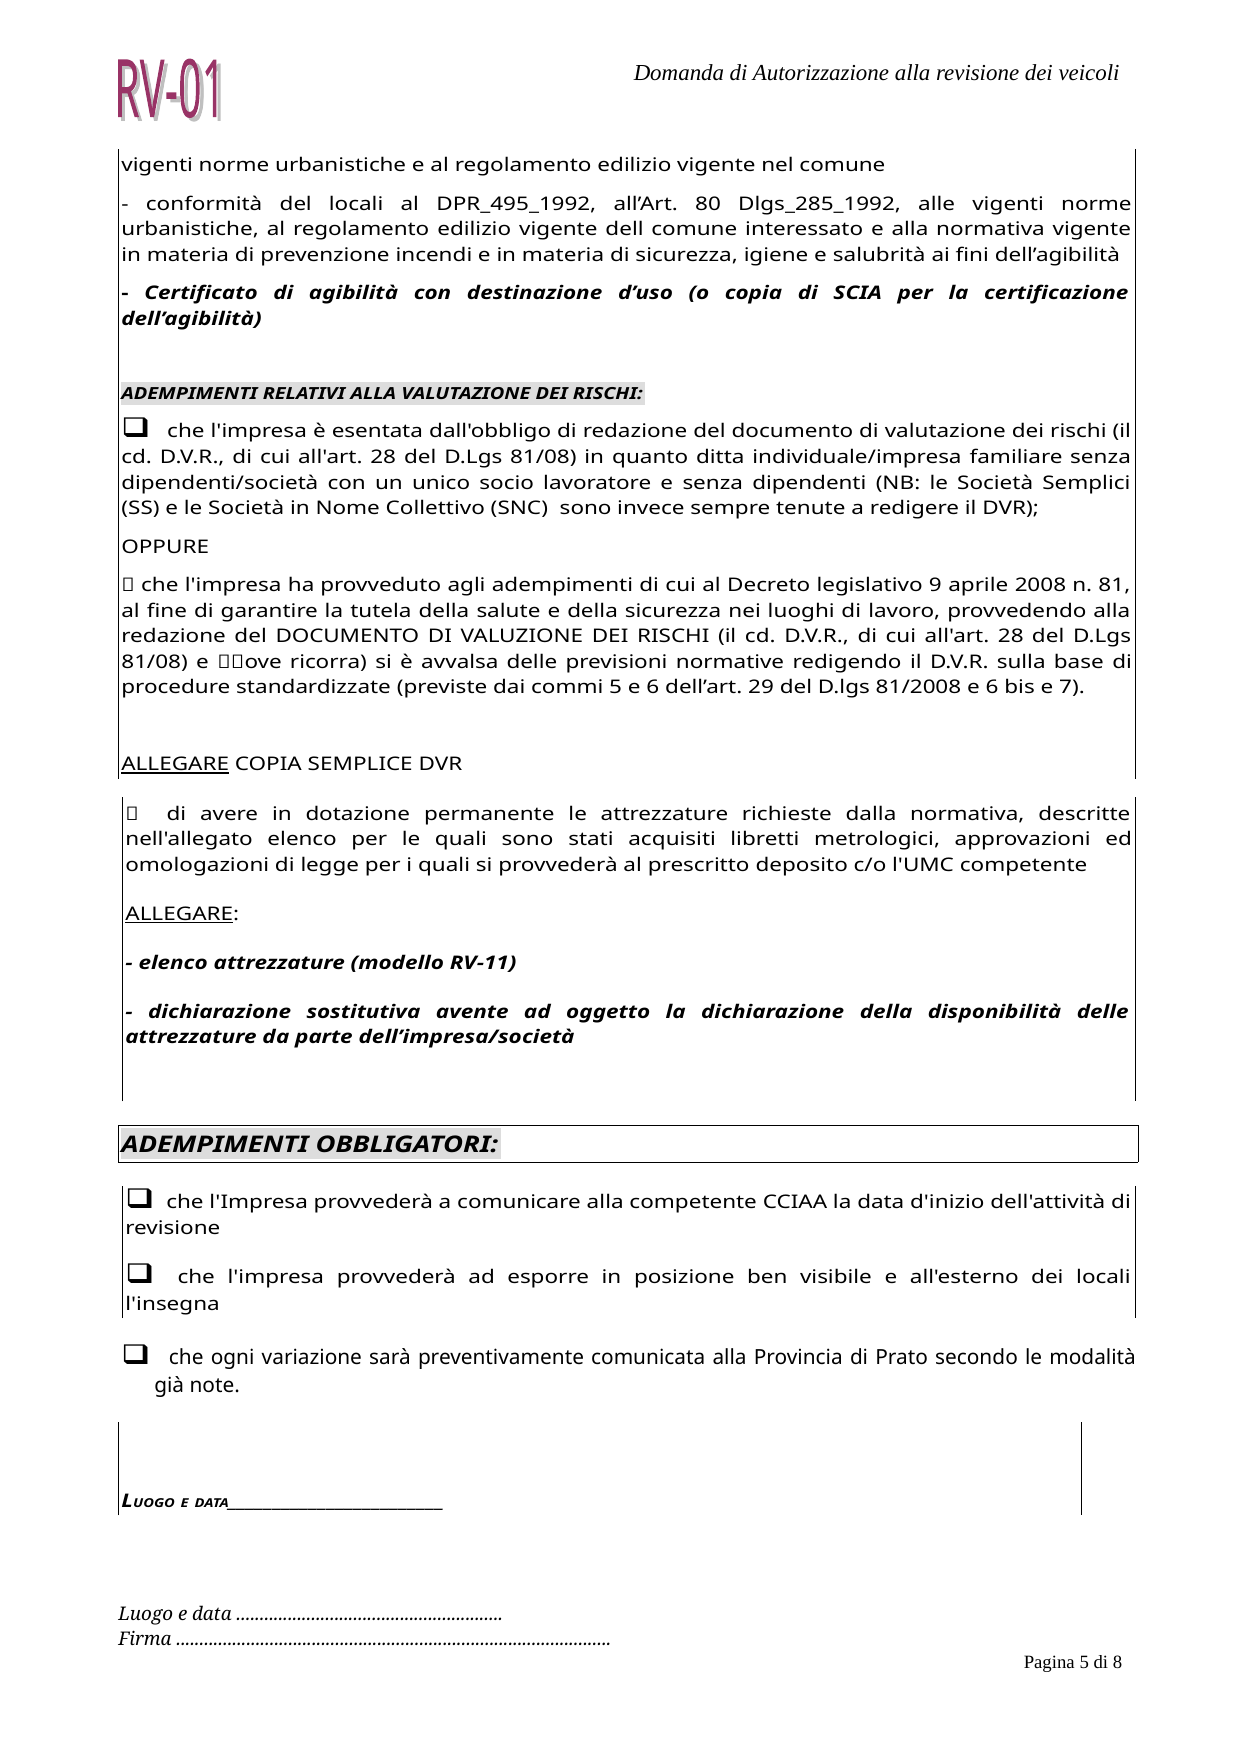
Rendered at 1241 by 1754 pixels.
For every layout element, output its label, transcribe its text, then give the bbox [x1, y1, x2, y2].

text  che ogni variazione sarà preventivamente comunicata alla Provincia di Prato secondo le modalità già note. [121, 1342, 1138, 1399]
text ADEMPIMENTI OBBLIGATORI: [119, 1126, 1138, 1162]
text ALLEGARE COPIA SEMPLICE DVR [119, 748, 1135, 779]
text  che l'impresa ha provveduto agli adempimenti di cui al Decreto legislativo 9 aprile 2008 n. 81, al fine di garantire la tutela della salute e della sicurezza nei luoghi di lavoro, provvedendo alla redazione del DOCUMENTO DI VALUZIONE DEI RISCHI (il cd. D.V.R., di cui all'art. 28 del D.Lgs 81/08) e ove ricorra) si è avvalsa delle previsioni normative redigendo il D.V.R. sulla base di procedure standardizzate (previste dai commi 5 e 6 dell’art. 29 del D.lgs 81/2008 e 6 bis e 7). [119, 569, 1135, 699]
text  che l'Impresa provvederà a comunicare alla competente CCIAA la data d'inizio dell'attività di revisione [123, 1186, 1135, 1240]
text - Certificato di agibilità con destinazione d’uso (o copia di SCIA per la certificazione dell’agibilità) [119, 277, 1135, 331]
text Luogo e data________________________ [119, 1484, 1081, 1515]
text OPPURE [119, 530, 1135, 559]
text ADEMPIMENTI RELATIVI ALLA VALUTAZIONE DEI RISCHI: [119, 379, 1135, 405]
text  che l'impresa è esentata dall'obbligo di redazione del documento di valutazione dei rischi (il cd. D.V.R., di cui all'art. 28 del D.Lgs 81/08) in quanto ditta individuale/impresa familiare senza dipendenti/società con un unico socio lavoratore e senza dipendenti (NB: le Società Semplici (SS) e le Società in Nome Collettivo (SNC) sono invece sempre tenute a redigere il DVR); [119, 415, 1135, 520]
text - elenco attrezzature (modello RV-11) [123, 946, 1135, 975]
text ALLEGARE: [123, 897, 1135, 926]
text  di avere in dotazione permanente le attrezzature richieste dalla normativa, descritte nell'allegato elenco per le quali sono stati acquisiti libretti metrologici, approvazioni ed omologazioni di legge per i quali si provvederà al prescritto deposito c/o l'UMC competente [123, 797, 1135, 877]
text - conformità del locali al DPR_495_1992, all’Art. 80 Dlgs_285_1992, alle vigenti norme urbanistiche, al regolamento edilizio vigente dell comune interessato e alla normativa vigente in materia di prevenzione incendi e in materia di sicurezza, igiene e salubrità ai fini dell’agibilità [119, 187, 1135, 267]
text vigenti norme urbanistiche e al regolamento edilizio vigente nel comune [119, 149, 1135, 177]
text - dichiarazione sostitutiva avente ad oggetto la dichiarazione della disponibilità delle attrezzature da parte dell’impresa/società [123, 995, 1135, 1049]
text  che l'impresa provvederà ad esporre in posizione ben visibile e all'esterno dei locali l'insegna [123, 1261, 1135, 1318]
